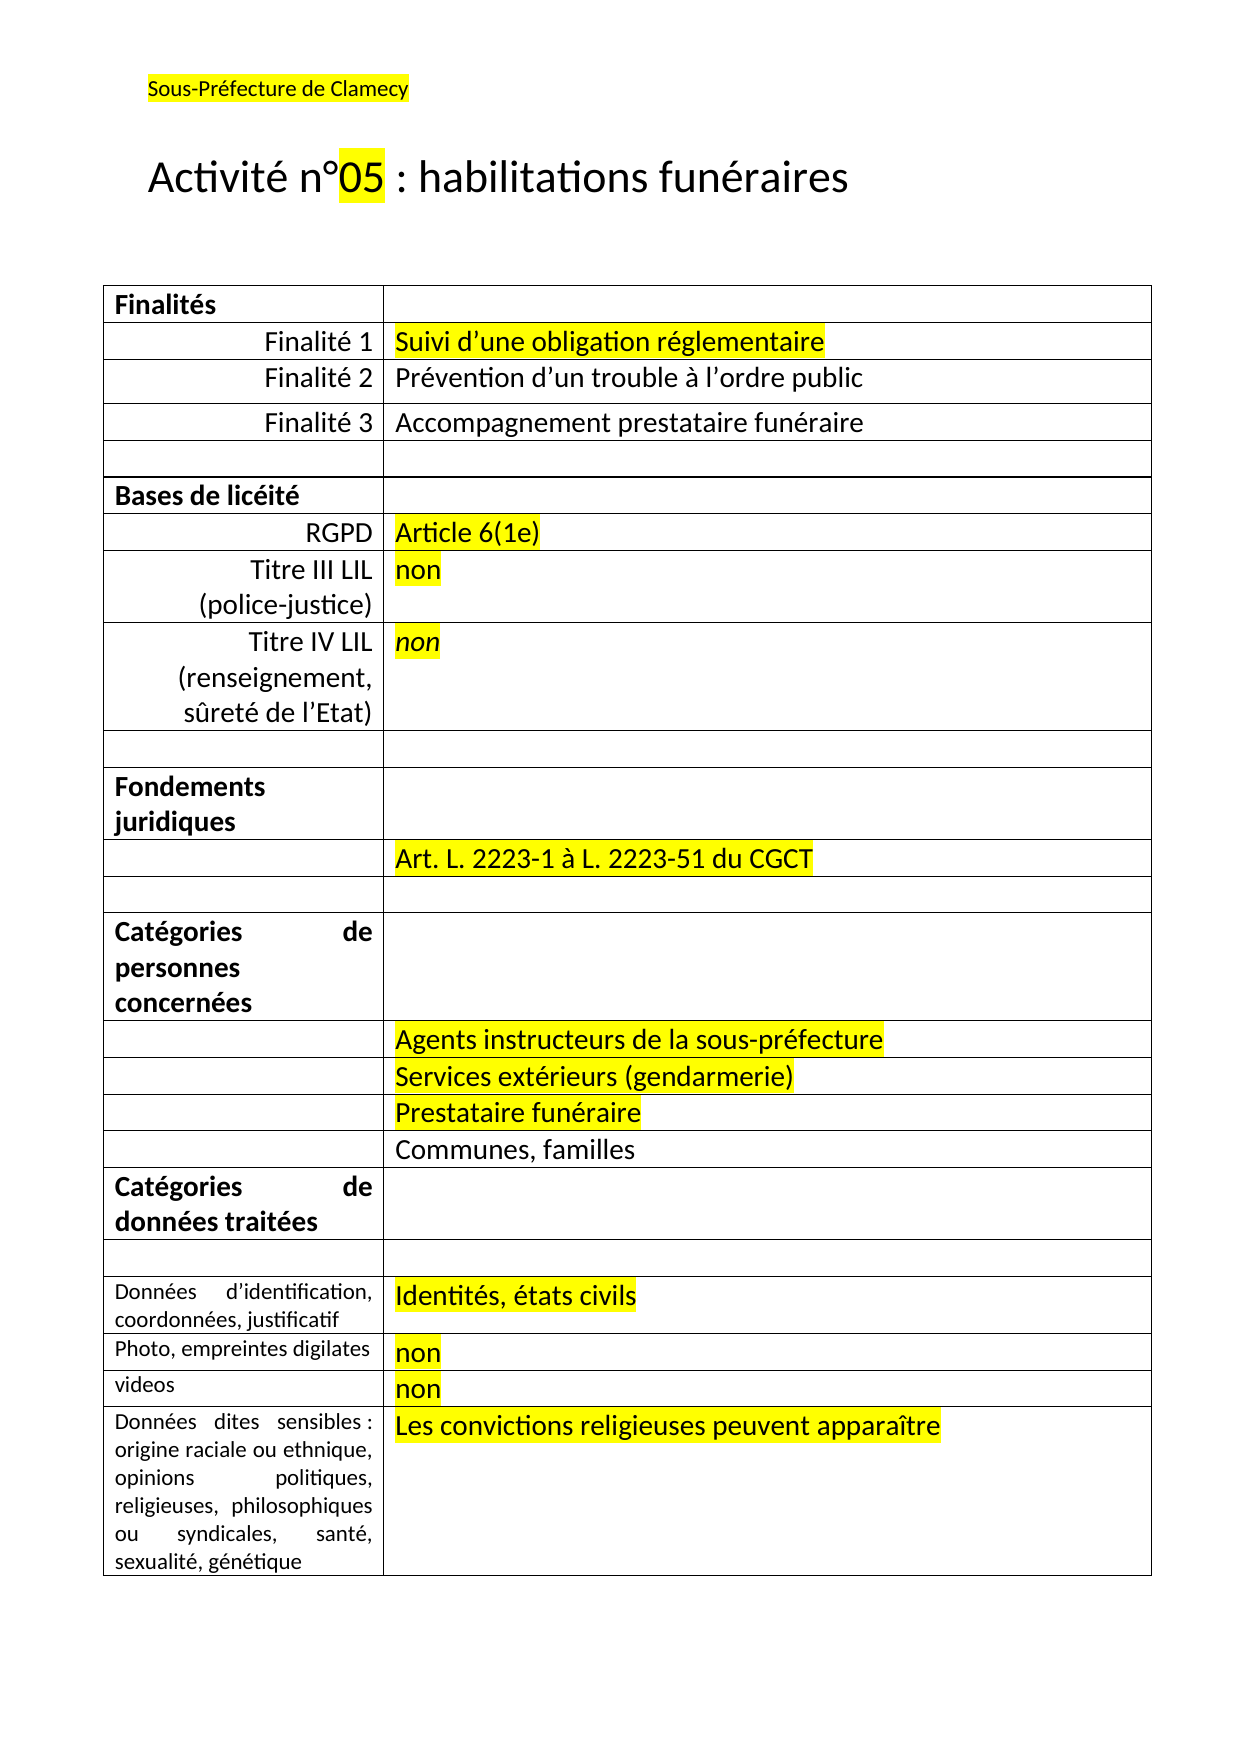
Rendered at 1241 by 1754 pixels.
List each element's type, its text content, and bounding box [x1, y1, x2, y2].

table_cell [384, 478, 1151, 513]
table_header Finalités [104, 286, 383, 322]
table_cell Titre IV LIL (renseignement, sûreté de l’Etat) [104, 623, 383, 730]
table_cell [104, 1240, 383, 1276]
table_cell videos [104, 1371, 383, 1406]
table_cell non [384, 551, 1151, 622]
table_cell Art. L. 2223-1 à L. 2223-51 du CGCT [384, 840, 1151, 876]
table_cell Photo, empreintes digilates [104, 1334, 383, 1369]
table_cell Communes, familles [384, 1131, 1151, 1167]
table_cell [384, 731, 1151, 767]
table_cell Suivi d’une obligation réglementaire [384, 323, 1151, 358]
table_cell Prévention d’un trouble à l’ordre public [384, 360, 1151, 403]
table_cell Finalité 1 [104, 323, 383, 358]
table_cell Les convictions religieuses peuvent apparaître [384, 1407, 1151, 1575]
table_cell Identités, états civils [384, 1277, 1151, 1333]
table_cell [384, 441, 1151, 476]
table_cell Finalité 2 [104, 360, 383, 403]
table_cell [384, 1168, 1151, 1239]
table_cell [104, 877, 383, 912]
table_cell Données dites sensibles : origine raciale ou ethnique, opinions politiques, religieuses, philosophiques ou syndicales, santé, sexualité, génétique [104, 1407, 383, 1575]
table_cell Prestataire funéraire [384, 1095, 1151, 1130]
table_cell Accompagnement prestataire funéraire [384, 404, 1151, 440]
table_cell non [384, 1371, 1151, 1406]
table_cell Fondements juridiques [104, 768, 383, 839]
table_cell [384, 877, 1151, 912]
table_cell Services extérieurs (gendarmerie) [384, 1058, 1151, 1093]
table_cell [384, 768, 1151, 839]
table_cell Agents instructeurs de la sous-préfecture [384, 1021, 1151, 1057]
table_cell non [384, 623, 1151, 730]
table_cell [104, 441, 383, 476]
table_cell [104, 1131, 383, 1167]
table_cell [104, 1021, 383, 1057]
table_cell Données d’identification, coordonnées, justificatif [104, 1277, 383, 1333]
table_header [384, 286, 1151, 322]
table_cell Titre III LIL (police-justice) [104, 551, 383, 622]
table_cell [384, 913, 1151, 1020]
table_cell [104, 840, 383, 876]
table_cell [104, 1095, 383, 1130]
table_cell non [384, 1334, 1151, 1369]
text Activité n°05 : habilitations funéraires [148, 148, 1093, 203]
table_cell Finalité 3 [104, 404, 383, 440]
table_cell [104, 1058, 383, 1093]
table_cell Bases de licéité [104, 478, 383, 513]
table_cell [104, 731, 383, 767]
table_cell Catégories de données traitées [104, 1168, 383, 1239]
table_cell [384, 1240, 1151, 1276]
table_cell Article 6(1e) [384, 514, 1151, 550]
table_cell Catégories de personnes concernées [104, 913, 383, 1020]
table_cell RGPD [104, 514, 383, 550]
